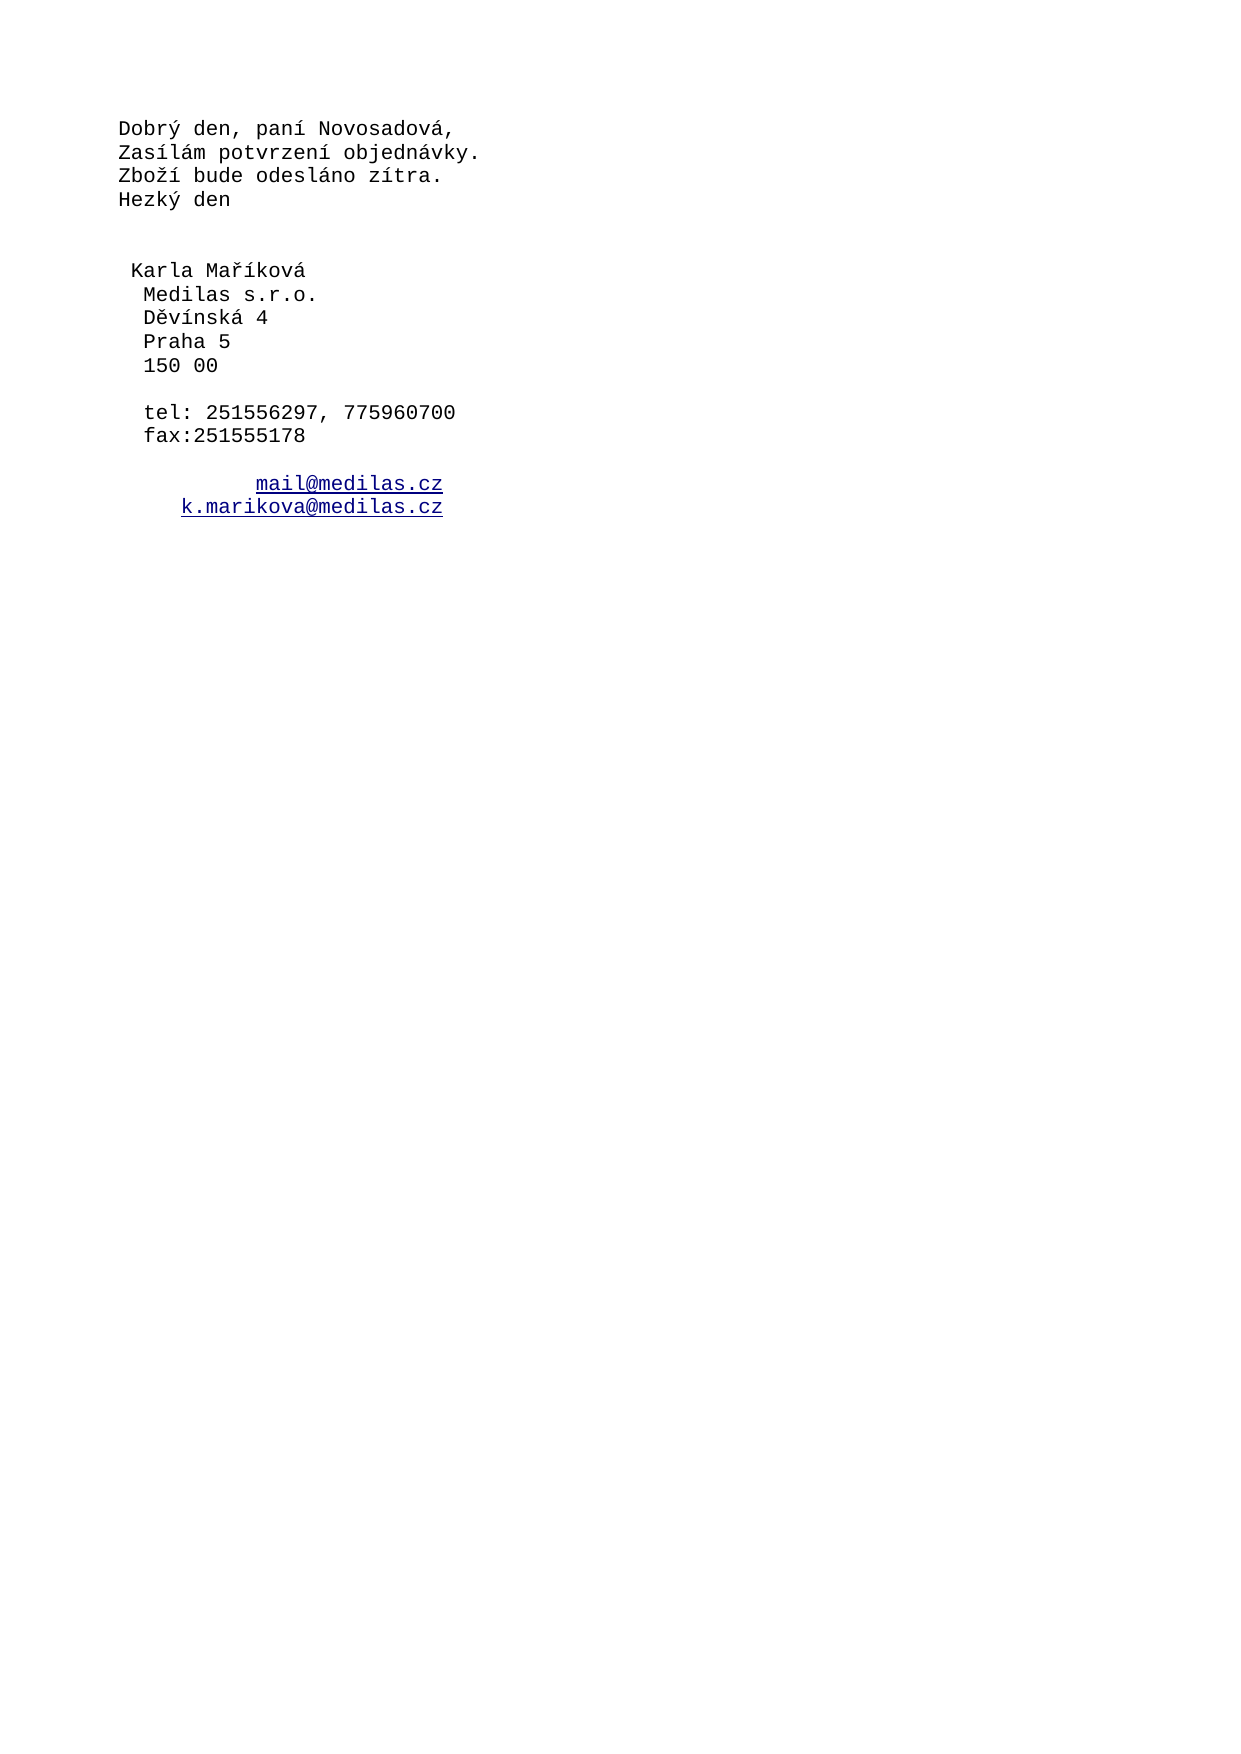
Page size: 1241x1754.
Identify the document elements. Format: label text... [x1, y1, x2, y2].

text tel: 251556297, 775960700 [118, 402, 1122, 426]
text mail@medilas.cz [118, 473, 1122, 496]
text Medilas s.r.o. [118, 284, 1122, 307]
text k.marikova@medilas.cz [118, 496, 1122, 520]
text Dobrý den, paní Novosadová, [118, 118, 1122, 142]
text Zboží bude odesláno zítra. [118, 165, 1122, 189]
text fax:251555178 [118, 426, 1122, 449]
text Praha 5 [118, 331, 1122, 354]
text 150 00 [118, 354, 1122, 378]
text Děvínská 4 [118, 307, 1122, 331]
text Hezký den [118, 189, 1122, 213]
text Karla Maříková [118, 260, 1122, 284]
text Zasílám potvrzení objednávky. [118, 142, 1122, 165]
